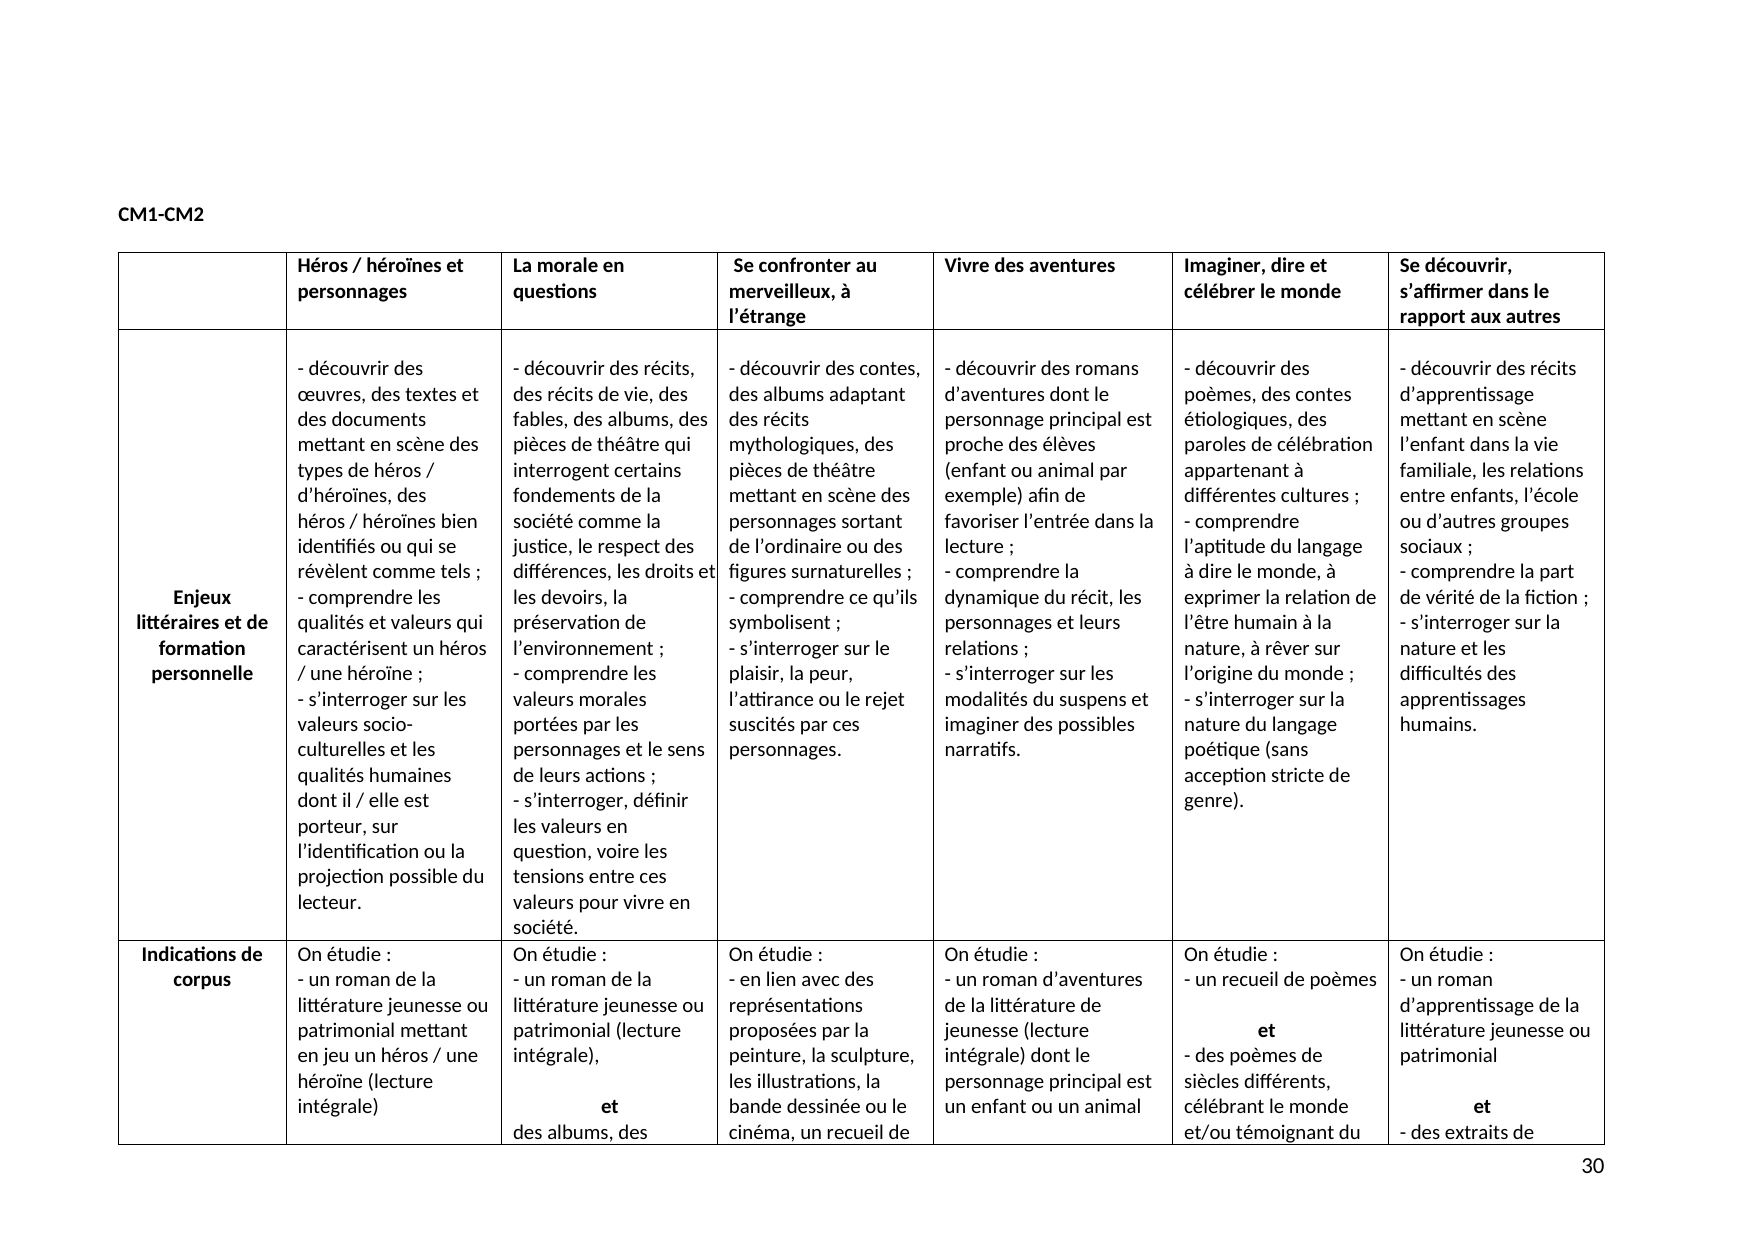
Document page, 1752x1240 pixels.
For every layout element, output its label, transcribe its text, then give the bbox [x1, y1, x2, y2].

table_header Se découvrir, s’affirmer dans le rapport aux autres [1389, 253, 1604, 329]
table_cell On étudie : - un roman de la littérature jeunesse ou patrimonial (lecture intégrale), et des albums, des [502, 941, 717, 1144]
table_header Héros / héroïnes et personnages [287, 253, 501, 329]
table_cell - découvrir des récits d’apprentissage mettant en scène l’enfant dans la vie familiale, les relations entre enfants, l’école ou d’autres groupes sociaux ; - comprendre la part de vérité de la fiction ; - s’interroger sur la nature et les difficultés des apprentissages humains. [1389, 330, 1604, 940]
table_header Se confronter au merveilleux, à l’étrange [718, 253, 933, 329]
table_cell On étudie : - en lien avec des représentations proposées par la peinture, la sculpture, les illustrations, la bande dessinée ou le cinéma, un recueil de [718, 941, 933, 1144]
table_cell Enjeux littéraires et de formation personnelle [119, 330, 286, 940]
table_cell Indications de corpus [119, 941, 286, 1144]
text CM1-CM2 [118, 201, 1604, 226]
table_header Vivre des aventures [934, 253, 1172, 329]
table_cell - découvrir des œuvres, des textes et des documents mettant en scène des types de héros / d’héroïnes, des héros / héroïnes bien identifiés ou qui se révèlent comme tels ; - comprendre les qualités et valeurs qui caractérisent un héros / une héroïne ; - s’interroger sur les valeurs socio-culturelles et les qualités humaines dont il / elle est porteur, sur l’identification ou la projection possible du lecteur. [287, 330, 501, 940]
table_header Imaginer, dire et célébrer le monde [1173, 253, 1388, 329]
table_cell - découvrir des romans d’aventures dont le personnage principal est proche des élèves (enfant ou animal par exemple) afin de favoriser l’entrée dans la lecture ; - comprendre la dynamique du récit, les personnages et leurs relations ; - s’interroger sur les modalités du suspens et imaginer des possibles narratifs. [934, 330, 1172, 940]
table_header [119, 253, 286, 329]
table_cell On étudie : - un roman de la littérature jeunesse ou patrimonial mettant en jeu un héros / une héroïne (lecture intégrale) [287, 941, 501, 1144]
table_cell - découvrir des contes, des albums adaptant des récits mythologiques, des pièces de théâtre mettant en scène des personnages sortant de l’ordinaire ou des figures surnaturelles ; - comprendre ce qu’ils symbolisent ; - s’interroger sur le plaisir, la peur, l’attirance ou le rejet suscités par ces personnages. [718, 330, 933, 940]
table_cell - découvrir des poèmes, des contes étiologiques, des paroles de célébration appartenant à différentes cultures ; - comprendre l’aptitude du langage à dire le monde, à exprimer la relation de l’être humain à la nature, à rêver sur l’origine du monde ; - s’interroger sur la nature du langage poétique (sans acception stricte de genre). [1173, 330, 1388, 940]
table_cell - découvrir des récits, des récits de vie, des fables, des albums, des pièces de théâtre qui interrogent certains fondements de la société comme la justice, le respect des différences, les droits et les devoirs, la préservation de l’environnement ; - comprendre les valeurs morales portées par les personnages et le sens de leurs actions ; - s’interroger, définir les valeurs en question, voire les tensions entre ces valeurs pour vivre en société. [502, 330, 717, 940]
table_cell On étudie : - un recueil de poèmes et - des poèmes de siècles différents, célébrant le monde et/ou témoignant du [1173, 941, 1388, 1144]
table_header La morale en questions [502, 253, 717, 329]
table_cell On étudie : - un roman d’apprentissage de la littérature jeunesse ou patrimonial et - des extraits de [1389, 941, 1604, 1144]
table_cell On étudie : - un roman d’aventures de la littérature de jeunesse (lecture intégrale) dont le personnage principal est un enfant ou un animal [934, 941, 1172, 1144]
